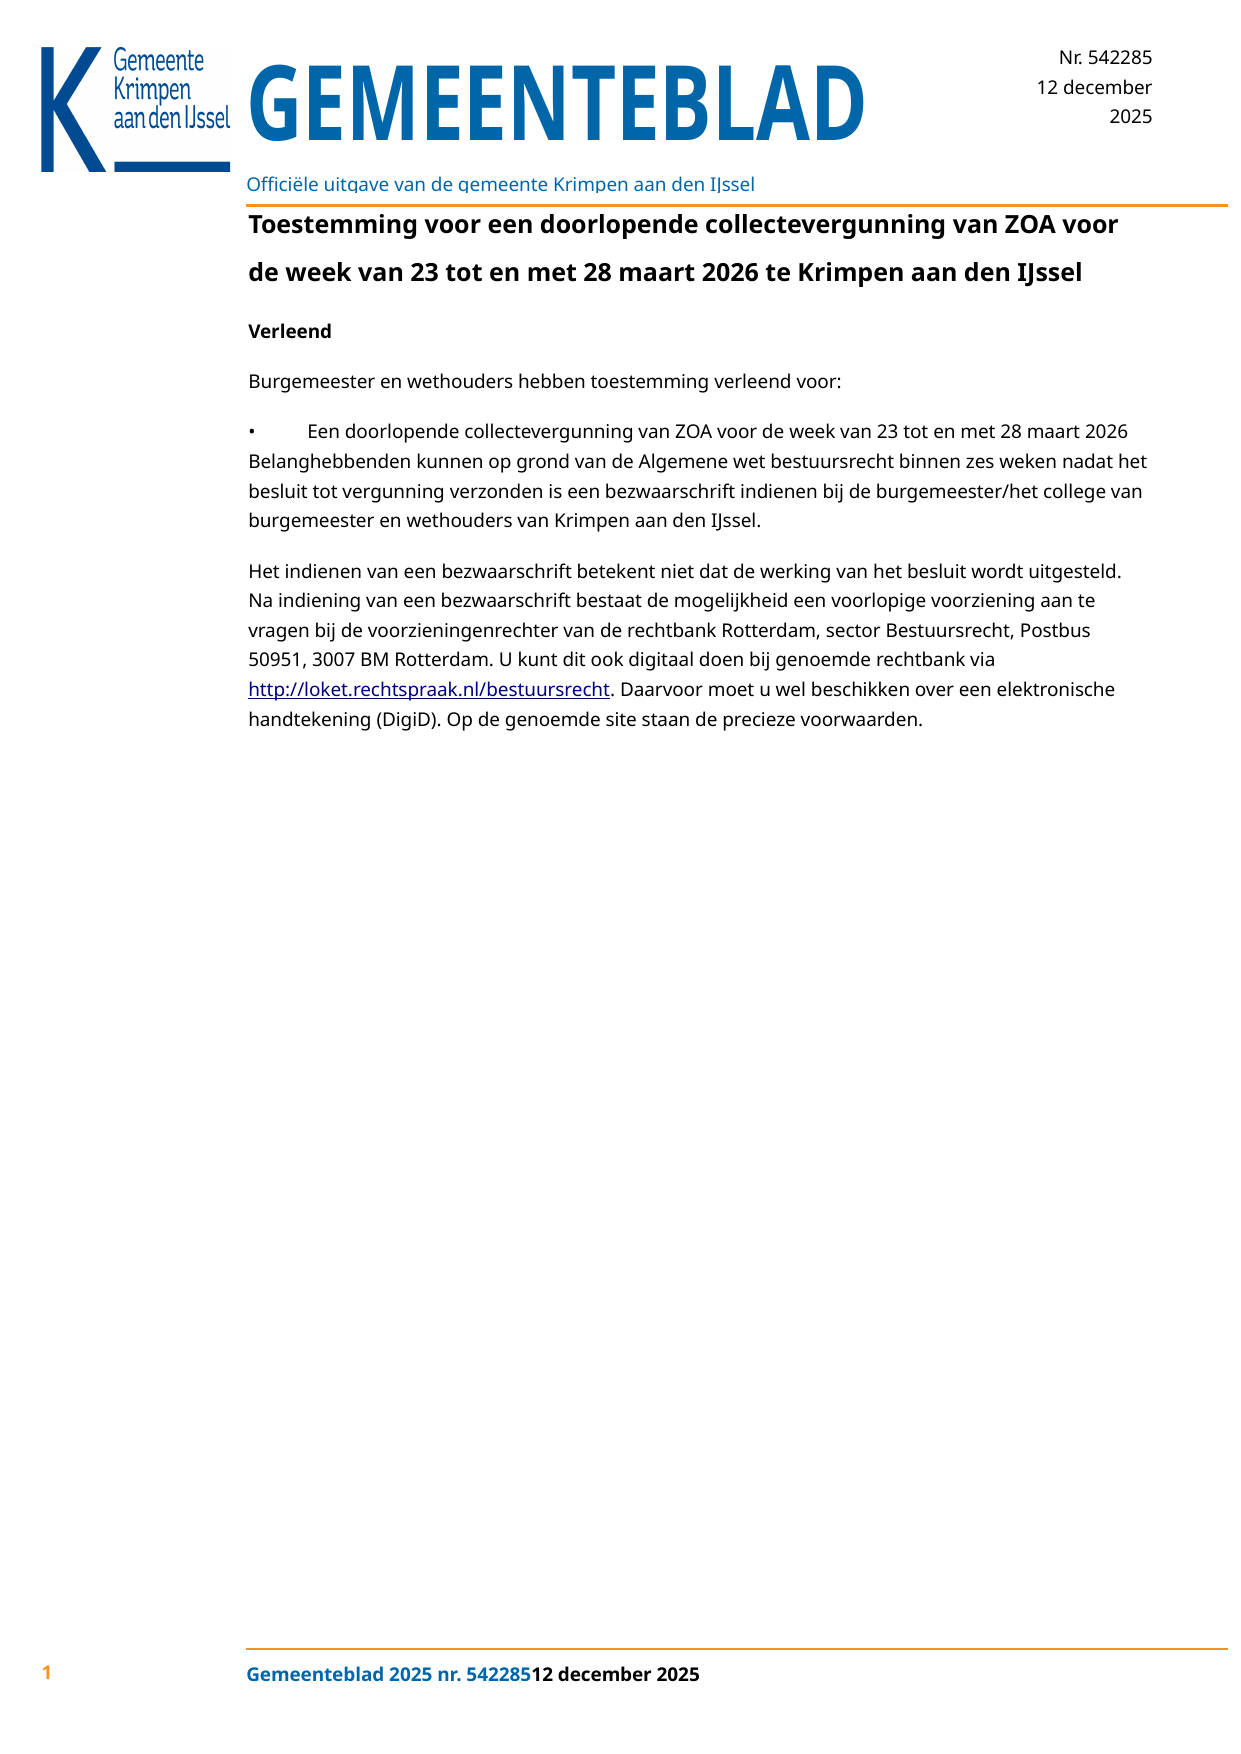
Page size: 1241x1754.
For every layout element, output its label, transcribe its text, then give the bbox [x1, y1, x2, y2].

list Een doorlopende collectevergunning van ZOA voor de week van 23 tot en met 28 maart 2026 [248, 419, 1152, 444]
picture [41, 47, 231, 172]
text Het indienen van een bezwaarschrift betekent niet dat de werking van het besluit wordt uitgesteld. Na indiening van een bezwaarschrift bestaat de mogelijkheid een voorlopige voorziening aan te vragen bij de voorzieningenrechter van de rechtbank Rotterdam, sector Bestuursrecht, Postbus 50951, 3007 BM Rotterdam. U kunt dit ook digitaal doen bij genoemde rechtbank via http://loket.rechtspraak.nl/bestuursrecht. Daarvoor moet u wel beschikken over een elektronische handtekening (DigiD). Op de genoemde site staan de precieze voorwaarden. [248, 558, 1152, 732]
text Burgemeester en wethouders hebben toestemming verleend voor: [248, 368, 1152, 394]
text Belanghebbenden kunnen op grond van de Algemene wet bestuursrecht binnen zes weken nadat het besluit tot vergunning verzonden is een bezwaarschrift indienen bij de burgemeester/het college van burgemeester en wethouders van Krimpen aan den IJssel. [248, 448, 1152, 533]
text Toestemming voor een doorlopende collectevergunning van ZOA voor de week van 23 tot en met 28 maart 2026 te Krimpen aan den IJssel [248, 207, 1152, 288]
text Verleend [248, 318, 1152, 344]
